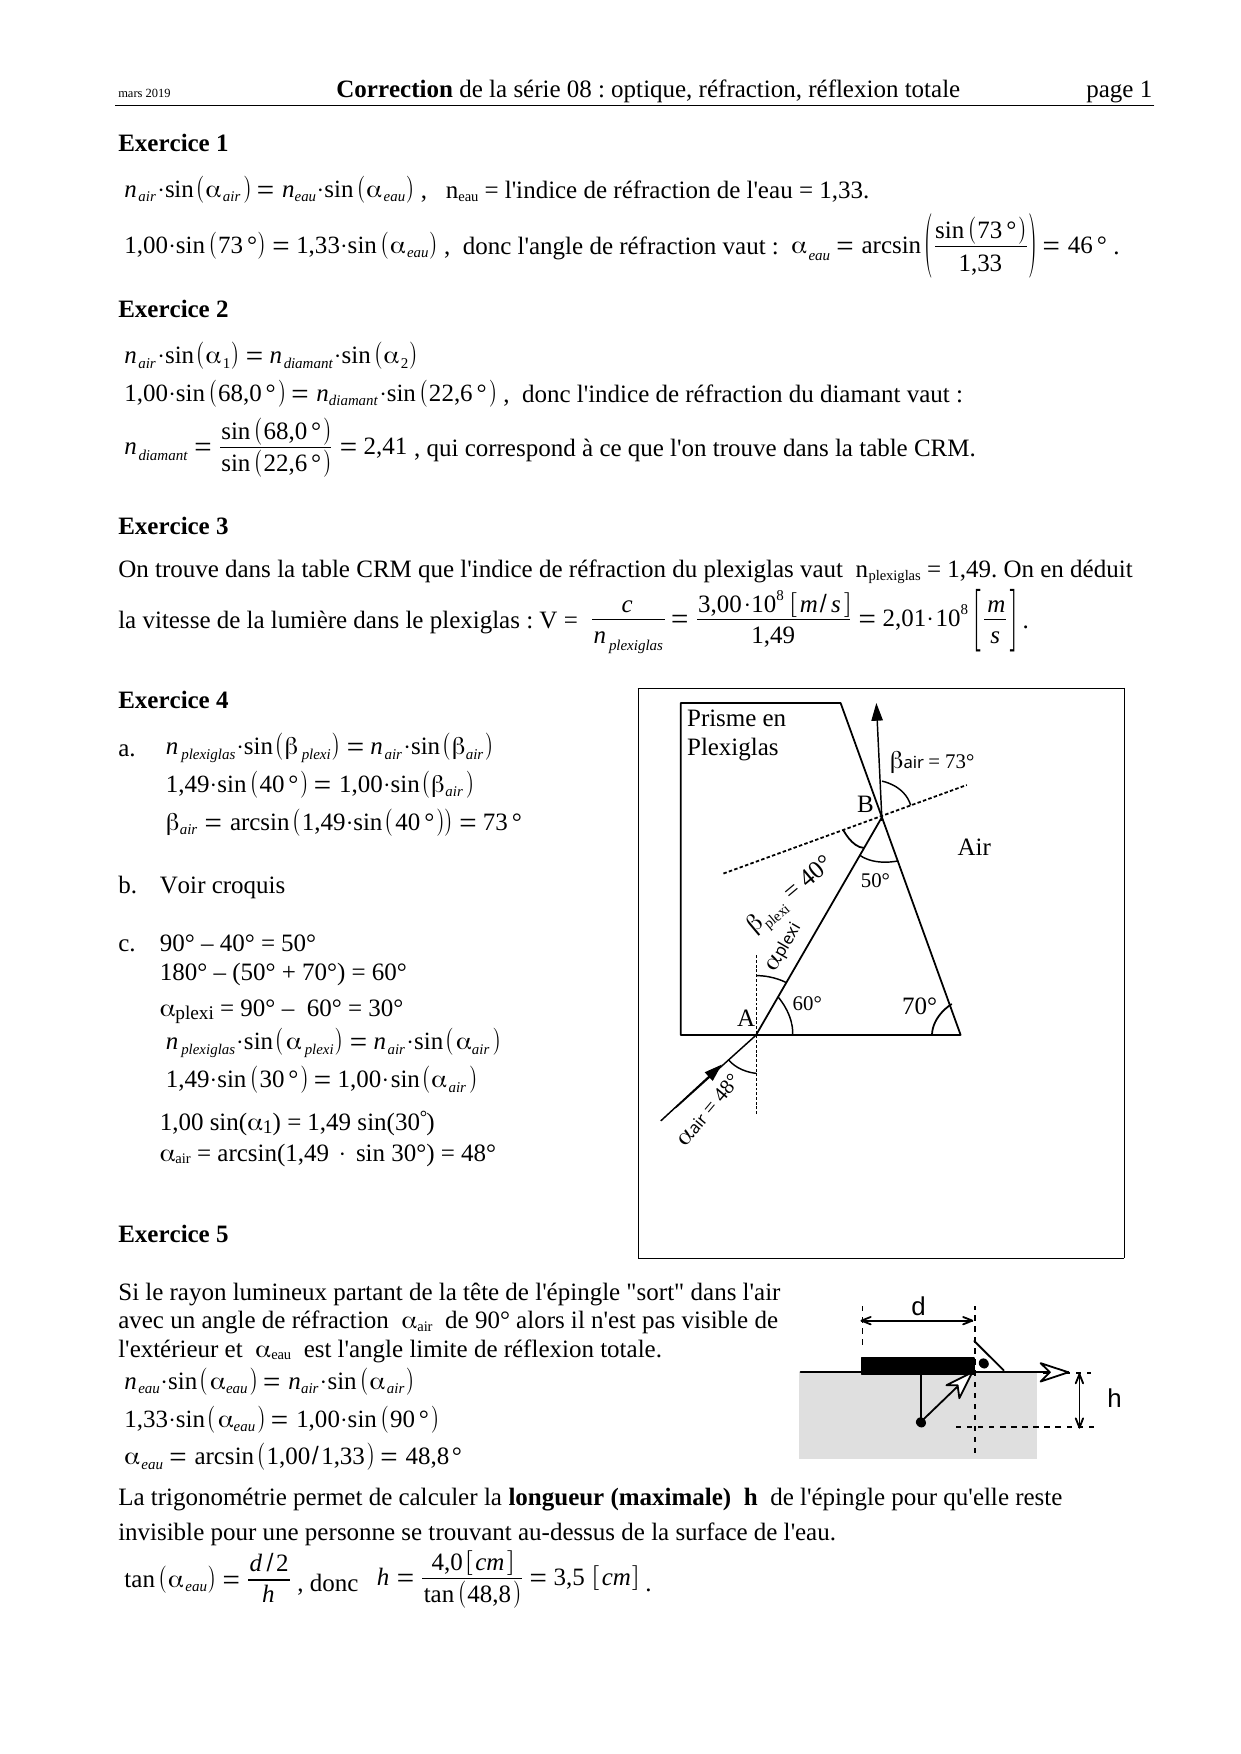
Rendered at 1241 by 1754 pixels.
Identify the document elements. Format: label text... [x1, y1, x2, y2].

text c. 90° – 40° = 50° 180° – (50° + 70°) = 60° plexi = 90° – 60° = 30° 1,00 sin(1) = 1,49 sin() air = arcsin(1,49  sin 30°) = 48° [118, 928, 638, 1166]
text Exercice 4 [639, 689, 1124, 1258]
text [1125, 1219, 1152, 1248]
text Exercice 3 [118, 511, 1152, 540]
text [1125, 928, 1152, 1166]
text , neau = l'indice de réfraction de l'eau = 1,33. [118, 171, 1152, 209]
text Exercice 4 [118, 685, 1152, 714]
text , donc l'angle de réfraction vaut : . [118, 209, 1152, 282]
text [1125, 870, 1152, 899]
text Si le rayon lumineux partant de la tête de l'épingle "sort" dans l'air avec un angle de réfraction air de 90° alors il n'est pas visible de l'extérieur et eau est l'angle limite de réflexion totale. [118, 1277, 1152, 1363]
text Exercice 2 [118, 294, 1152, 323]
text Exercice 5 [118, 1219, 638, 1248]
text , donc l'indice de réfraction du diamant vaut : , qui correspond à ce que l'on trouve dans la table CRM. [118, 375, 1152, 482]
text La trigonométrie permet de calculer la longueur (maximale) h de l'épingle pour qu'elle reste invisible pour une personne se trouvant au-dessus de la surface de l'eau. [118, 1476, 1152, 1545]
text a. [118, 728, 638, 766]
text [1125, 728, 1152, 766]
text Exercice 1 [118, 128, 1152, 157]
text On trouve dans la table CRM que l'indice de réfraction du plexiglas vaut nplexiglas = 1,49. On en déduit la vitesse de la lumière dans le plexiglas : V = . [118, 554, 1152, 656]
text b. Voir croquis [118, 870, 638, 899]
text , donc . [118, 1545, 1152, 1613]
